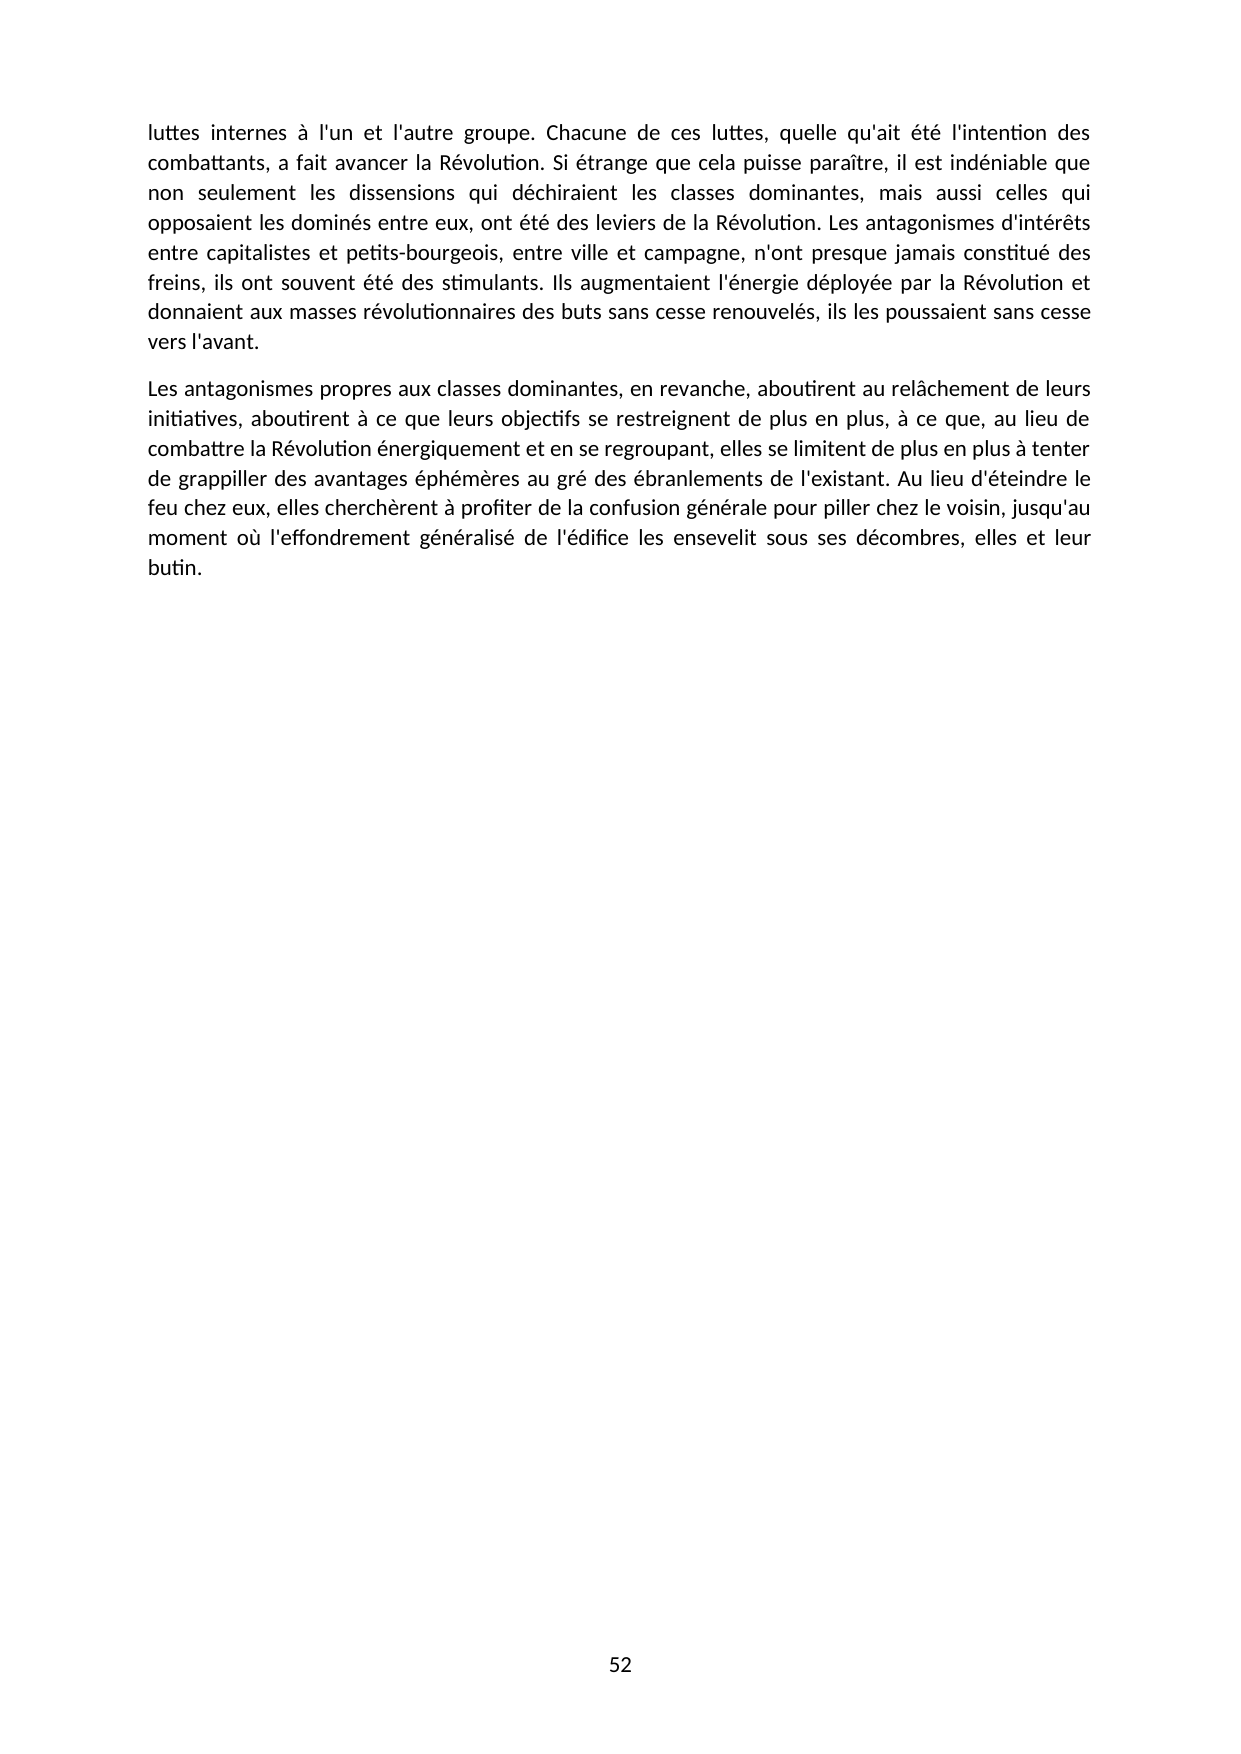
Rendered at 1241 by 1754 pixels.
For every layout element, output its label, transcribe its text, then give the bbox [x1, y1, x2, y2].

text Les antagonismes propres aux classes dominantes, en revanche, aboutirent au relâchement de leurs initiatives, aboutirent à ce que leurs objectifs se restreignent de plus en plus, à ce que, au lieu de combattre la Révolution énergiquement et en se regroupant, elles se limitent de plus en plus à tenter de grappiller des avantages éphémères au gré des ébranlements de l'existant. Au lieu d'éteindre le feu chez eux, elles cherchèrent à profiter de la confusion générale pour piller chez le voisin, jusqu'au moment où l'effondrement généralisé de l'édifice les ensevelit sous ses décombres, elles et leur butin. [148, 374, 1093, 581]
text luttes internes à l'un et l'autre groupe. Chacune de ces luttes, quelle qu'ait été l'intention des combattants, a fait avancer la Révolution. Si étrange que cela puisse paraître, il est indéniable que non seulement les dissensions qui déchiraient les classes dominantes, mais aussi celles qui opposaient les dominés entre eux, ont été des leviers de la Révolution. Les antagonismes d'intérêts entre capitalistes et petits-bourgeois, entre ville et campagne, n'ont presque jamais constitué des freins, ils ont souvent été des stimulants. Ils augmentaient l'énergie déployée par la Révolution et donnaient aux masses révolutionnaires des buts sans cesse renouvelés, ils les poussaient sans cesse vers l'avant. [148, 118, 1093, 355]
